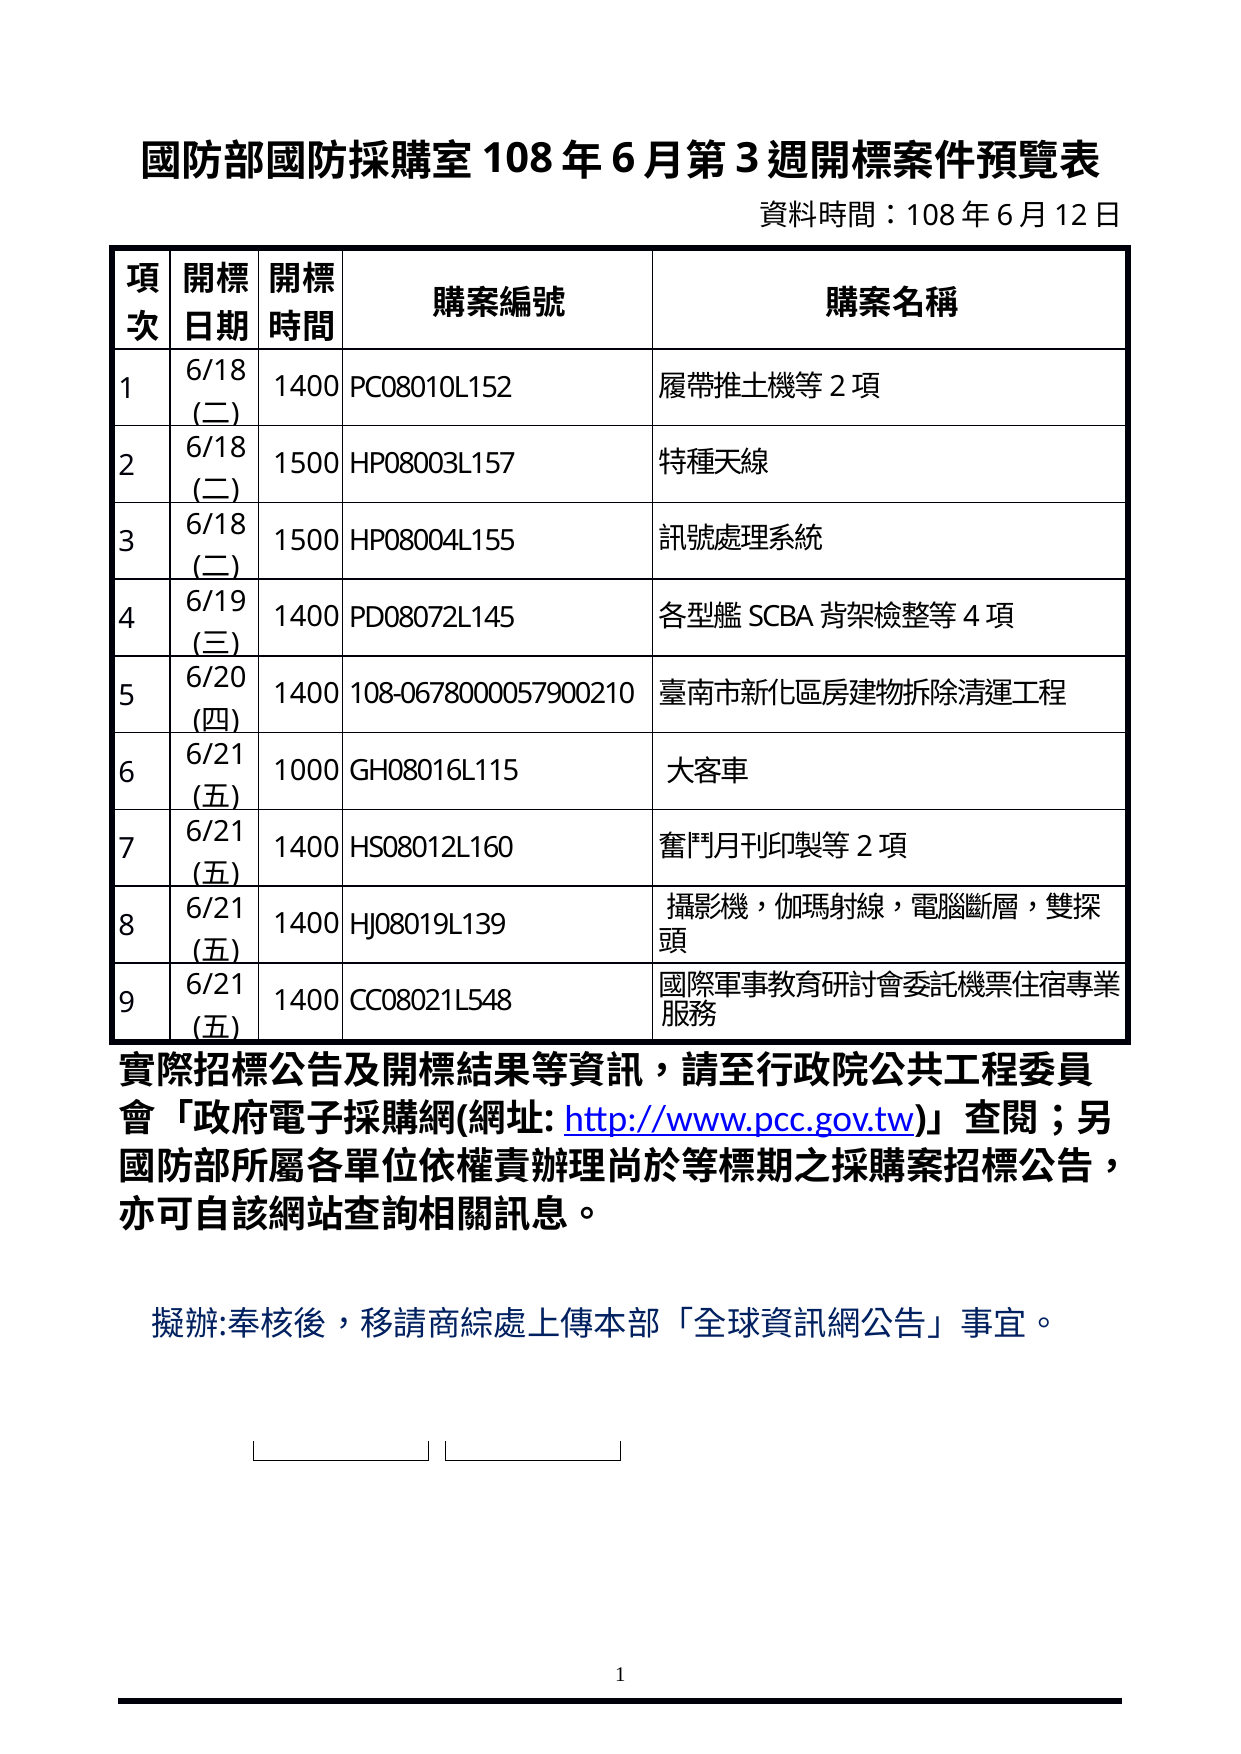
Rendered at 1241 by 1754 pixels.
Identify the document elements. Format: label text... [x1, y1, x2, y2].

table_cell 特種天線 [653, 426, 1125, 501]
table_cell 1400 [259, 580, 342, 655]
table_cell [115, 810, 169, 885]
table_cell CC08021L548 [343, 964, 652, 1039]
table_header 開標日期 [171, 251, 258, 348]
table_cell 6/21 (五) [171, 964, 258, 1039]
table_cell [115, 426, 169, 501]
table_cell 6/18 (二) [171, 426, 258, 501]
table_cell 1400 [259, 964, 342, 1039]
table_cell 1500 [259, 503, 342, 578]
table_cell 各型艦SCBA背架檢整等4項 [653, 580, 1125, 655]
table_header 購案名稱 [653, 251, 1125, 348]
table_cell 6/18 (二) [171, 503, 258, 578]
table_cell 6/21 (五) [171, 887, 258, 962]
text 國防部國防採購室108年6月第3週開標案件預覽表 [118, 131, 1122, 183]
table_cell [115, 350, 169, 425]
table_cell 1400 [259, 657, 342, 732]
table_cell 1000 [259, 733, 342, 808]
table_cell [115, 503, 169, 578]
table_cell 6/21 (五) [171, 810, 258, 885]
text 資料時間：108年6月12日 [157, 195, 1122, 233]
table_cell 6/20 (四) [171, 657, 258, 732]
table_cell 國際軍事教育研討會委託機票住宿專業服務 [653, 964, 1125, 1039]
table_cell GH08016L115 [343, 733, 652, 808]
table_cell [115, 964, 169, 1039]
table_cell HS08012L160 [343, 810, 652, 885]
table_cell PD08072L145 [343, 580, 652, 655]
table_cell HJ08019L139 [343, 887, 652, 962]
table_cell 1400 [259, 350, 342, 425]
table_header 購案編號 [343, 251, 652, 348]
table_cell 6/18 (二) [171, 350, 258, 425]
table_cell 臺南市新化區房建物拆除清運工程 [653, 657, 1125, 732]
table_cell 6/21 (五) [171, 733, 258, 808]
table_cell 攝影機，伽瑪射線，電腦斷層，雙探頭 [653, 887, 1125, 962]
table_cell 1400 [259, 887, 342, 962]
table_cell PC08010L152 [343, 350, 652, 425]
table_cell 1400 [259, 810, 342, 885]
table_header 項次 [115, 251, 169, 348]
table_cell 履帶推土機等2項 [653, 350, 1125, 425]
table_cell HP08004L155 [343, 503, 652, 578]
table_cell 奮鬥月刊印製等2項 [653, 810, 1125, 885]
table_header 開標時間 [259, 251, 342, 348]
table_cell HP08003L157 [343, 426, 652, 501]
table_cell [115, 733, 169, 808]
table_cell [115, 580, 169, 655]
table_cell [115, 887, 169, 962]
table_cell 訊號處理系統 [653, 503, 1125, 578]
text 擬辦:奉核後，移請商綜處上傳本部「全球資訊網公告」事宜。 [118, 1297, 1122, 1345]
table_cell 大客車 [653, 733, 1125, 808]
table_cell 6/19 (三) [171, 580, 258, 655]
table_cell [115, 657, 169, 732]
table_cell 108-0678000057900210 [343, 657, 652, 732]
text 實際招標公告及開標結果等資訊，請至行政院公共工程委員會「政府電子採購網(網址: http://www.pcc.gov.tw)」查閱；另國防部所屬各單位依權責辦理尚於等標期之採購案招標公告，亦可自該網站查詢相關訊息。 [118, 1045, 1122, 1237]
table_cell 1500 [259, 426, 342, 501]
